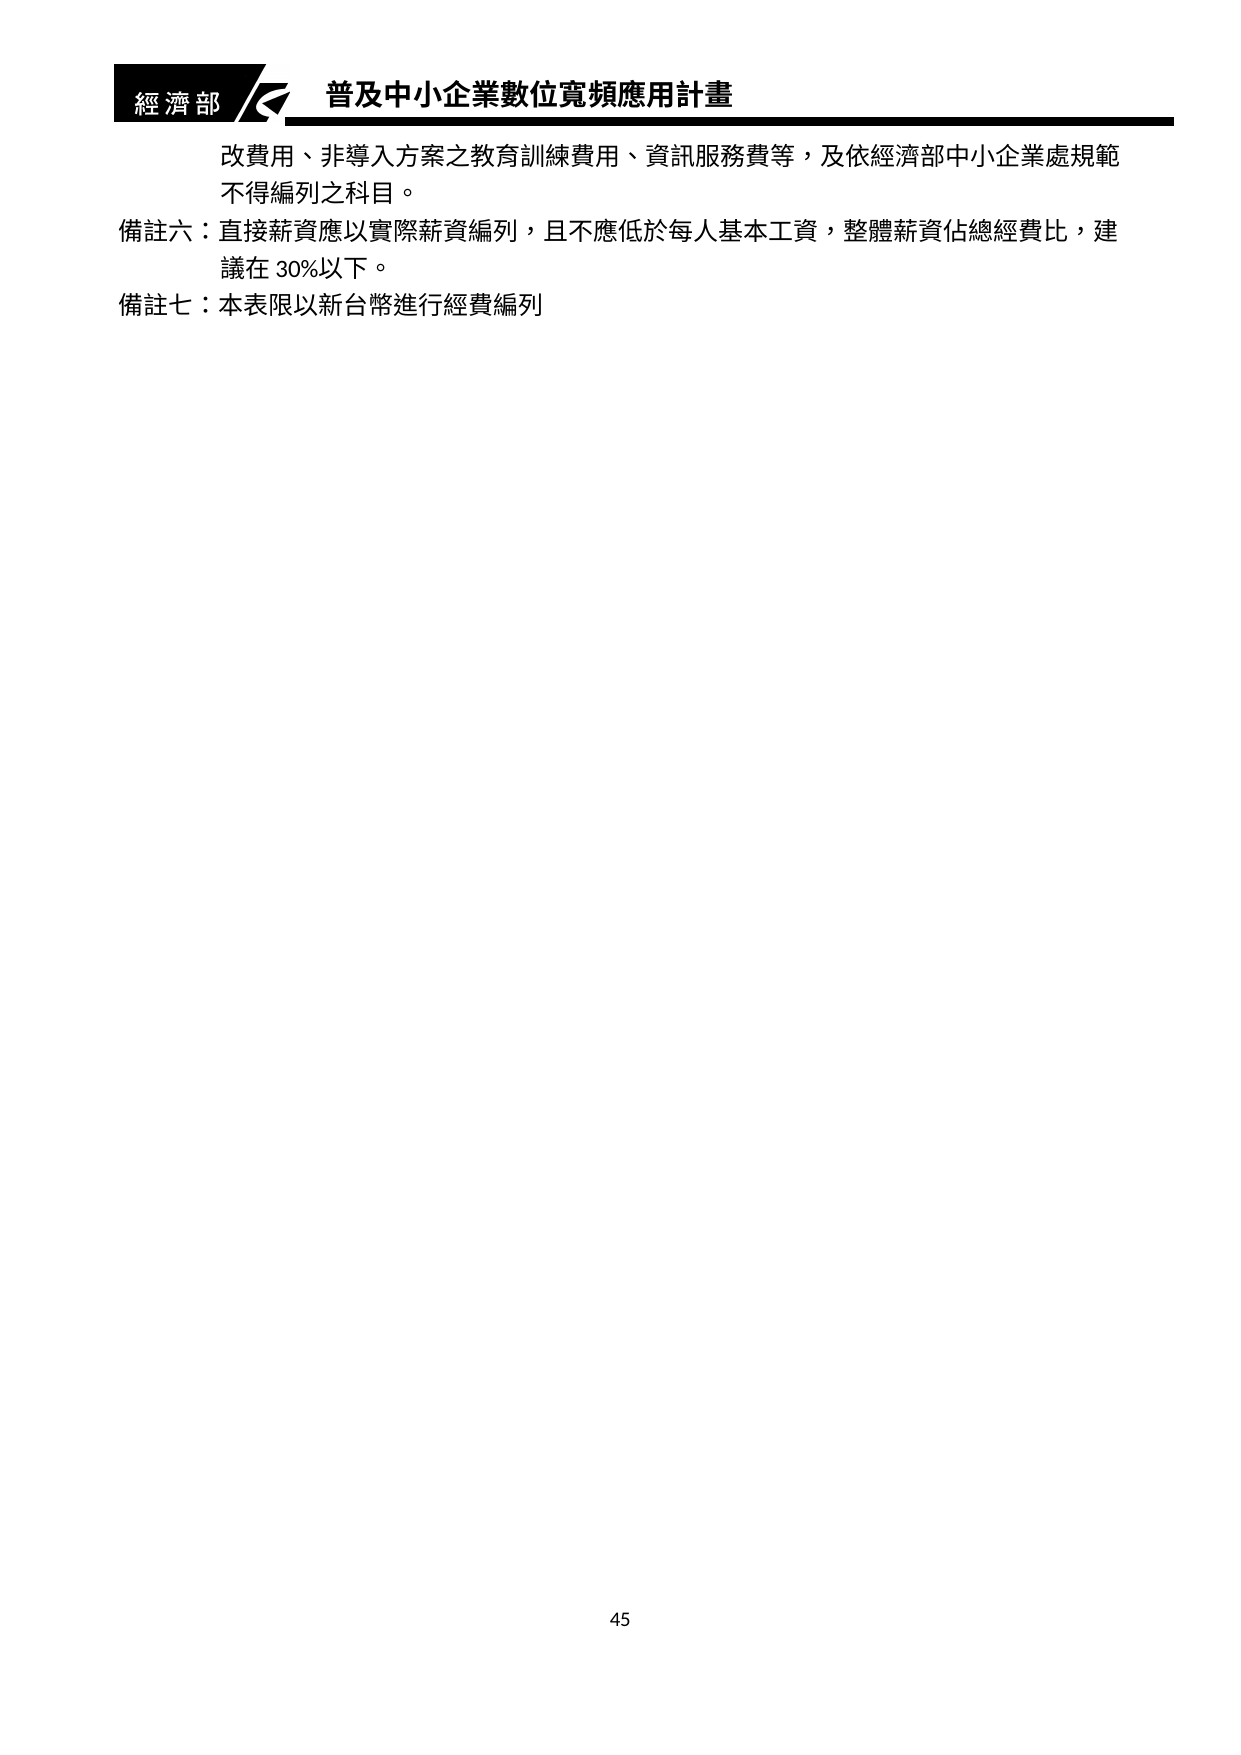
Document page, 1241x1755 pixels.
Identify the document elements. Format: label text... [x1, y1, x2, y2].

text 改費用、非導入方案之教育訓練費用、資訊服務費等，及依經濟部中小企業處規範不得編列之科目。 [118, 135, 1122, 210]
text 備註六：直接薪資應以實際薪資編列，且不應低於每人基本工資，整體薪資佔總經費比，建議在30%以下。 [118, 210, 1122, 285]
text 備註七：本表限以新台幣進行經費編列 [118, 285, 1122, 322]
